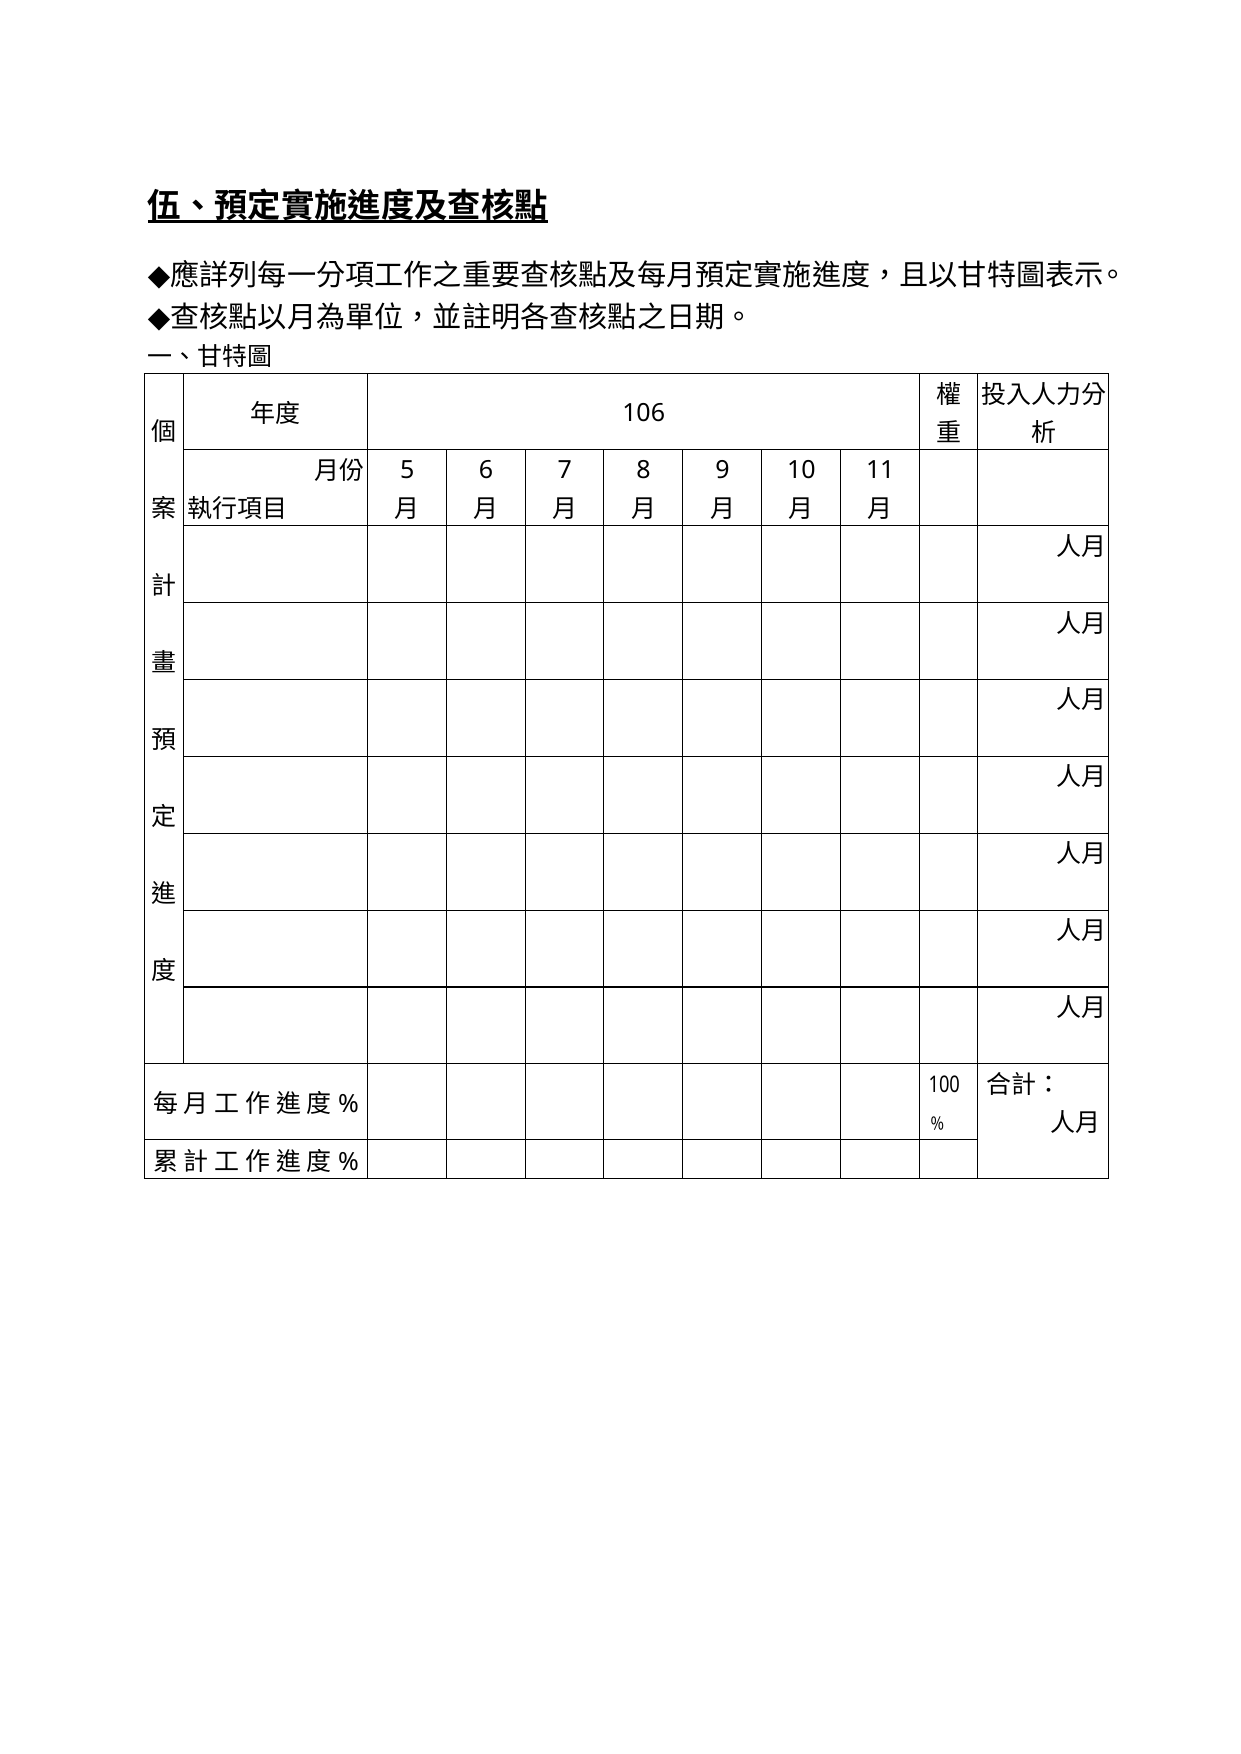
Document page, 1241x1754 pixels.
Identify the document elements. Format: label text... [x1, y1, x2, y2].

table_cell [604, 911, 682, 986]
table_cell [184, 603, 367, 679]
table_cell [526, 988, 603, 1063]
table_cell [683, 1140, 761, 1178]
table_cell [184, 680, 367, 756]
table_cell [841, 1064, 919, 1139]
table_header 投入人力分析 [978, 374, 1108, 449]
table_cell [683, 911, 761, 986]
table_cell 7 月 [526, 450, 603, 525]
text 一、甘特圖 [148, 336, 1122, 373]
table_cell [683, 526, 761, 602]
table_cell [762, 603, 840, 679]
table_cell [683, 834, 761, 909]
table_cell [762, 988, 840, 1063]
table_cell [368, 757, 446, 833]
table_cell [762, 1064, 840, 1139]
table_cell [447, 988, 525, 1063]
table_cell [841, 988, 919, 1063]
table_cell 合計： 人月 [978, 1064, 1108, 1178]
table_cell [762, 680, 840, 756]
table_cell [368, 526, 446, 602]
table_header 106 [368, 374, 919, 449]
table_cell [920, 911, 977, 986]
table_cell 人月 [978, 834, 1108, 909]
table_cell [604, 757, 682, 833]
table_cell [368, 988, 446, 1063]
table_cell [683, 757, 761, 833]
table_cell [604, 1140, 682, 1178]
table_cell [184, 757, 367, 833]
table_cell [447, 1140, 525, 1178]
table_cell [526, 680, 603, 756]
table_cell [526, 911, 603, 986]
table_cell [447, 1064, 525, 1139]
text 伍、預定實施進度及查核點 [148, 179, 1122, 227]
table_cell [841, 911, 919, 986]
table_cell [920, 988, 977, 1063]
table_cell [526, 1064, 603, 1139]
table_cell [447, 603, 525, 679]
table_cell [526, 603, 603, 679]
table_cell [762, 911, 840, 986]
table_cell [841, 834, 919, 909]
table_cell [920, 1140, 977, 1178]
table_cell [683, 603, 761, 679]
table_cell [978, 450, 1108, 525]
table_header 權 重 [920, 374, 977, 449]
table_cell [526, 1140, 603, 1178]
table_cell [841, 603, 919, 679]
table_cell [604, 988, 682, 1063]
table_cell [184, 526, 367, 602]
table_cell 累計工作進度% [145, 1140, 367, 1178]
table_cell [368, 1064, 446, 1139]
table_header 年度 [184, 374, 367, 449]
table_cell 月份 執行項目 [184, 450, 367, 525]
table_cell [604, 603, 682, 679]
table_cell [762, 757, 840, 833]
table_cell [920, 603, 977, 679]
table_cell [184, 834, 367, 909]
table_cell 9 月 [683, 450, 761, 525]
table_cell [447, 911, 525, 986]
table_cell [368, 1140, 446, 1178]
table_cell 人月 [978, 911, 1108, 986]
table_cell [841, 757, 919, 833]
table_cell [604, 680, 682, 756]
table_cell [368, 834, 446, 909]
table_cell [920, 526, 977, 602]
table_cell [762, 526, 840, 602]
table_cell [683, 680, 761, 756]
table_cell 100﹪ [920, 1064, 977, 1139]
table_cell 人月 [978, 680, 1108, 756]
table_cell [683, 1064, 761, 1139]
table_cell 人月 [978, 988, 1108, 1063]
table_cell [368, 911, 446, 986]
table_cell [920, 834, 977, 909]
table_cell [526, 757, 603, 833]
table_cell [683, 988, 761, 1063]
table_cell [920, 757, 977, 833]
table_cell [762, 1140, 840, 1178]
table_cell [526, 834, 603, 909]
table_cell [604, 526, 682, 602]
table_cell [841, 680, 919, 756]
table_cell 5 月 [368, 450, 446, 525]
table_cell [920, 450, 977, 525]
table_cell [447, 834, 525, 909]
table_cell [184, 911, 367, 986]
table_cell [604, 834, 682, 909]
table_cell [841, 526, 919, 602]
table_cell 人月 [978, 603, 1108, 679]
table_cell 人月 [978, 526, 1108, 602]
text ◆應詳列每一分項工作之重要查核點及每月預定實施進度，且以甘特圖表示。 [148, 252, 1122, 294]
table_cell [447, 757, 525, 833]
table_cell [447, 526, 525, 602]
table_cell 6 月 [447, 450, 525, 525]
table_cell [762, 834, 840, 909]
table_cell [604, 1064, 682, 1139]
table_cell 每月工作進度% [145, 1064, 367, 1139]
table_cell [368, 603, 446, 679]
table_cell [184, 988, 367, 1063]
table_cell [841, 1140, 919, 1178]
table_cell 10 月 [762, 450, 840, 525]
table_cell [447, 680, 525, 756]
table_cell [368, 680, 446, 756]
table_cell [920, 680, 977, 756]
table_cell 11 月 [841, 450, 919, 525]
table_header 個 案 計 畫 預 定 進 度 [145, 374, 183, 1063]
table_cell [526, 526, 603, 602]
table_cell 8 月 [604, 450, 682, 525]
table_cell 人月 [978, 757, 1108, 833]
text ◆查核點以月為單位，並註明各查核點之日期。 [148, 294, 1122, 336]
